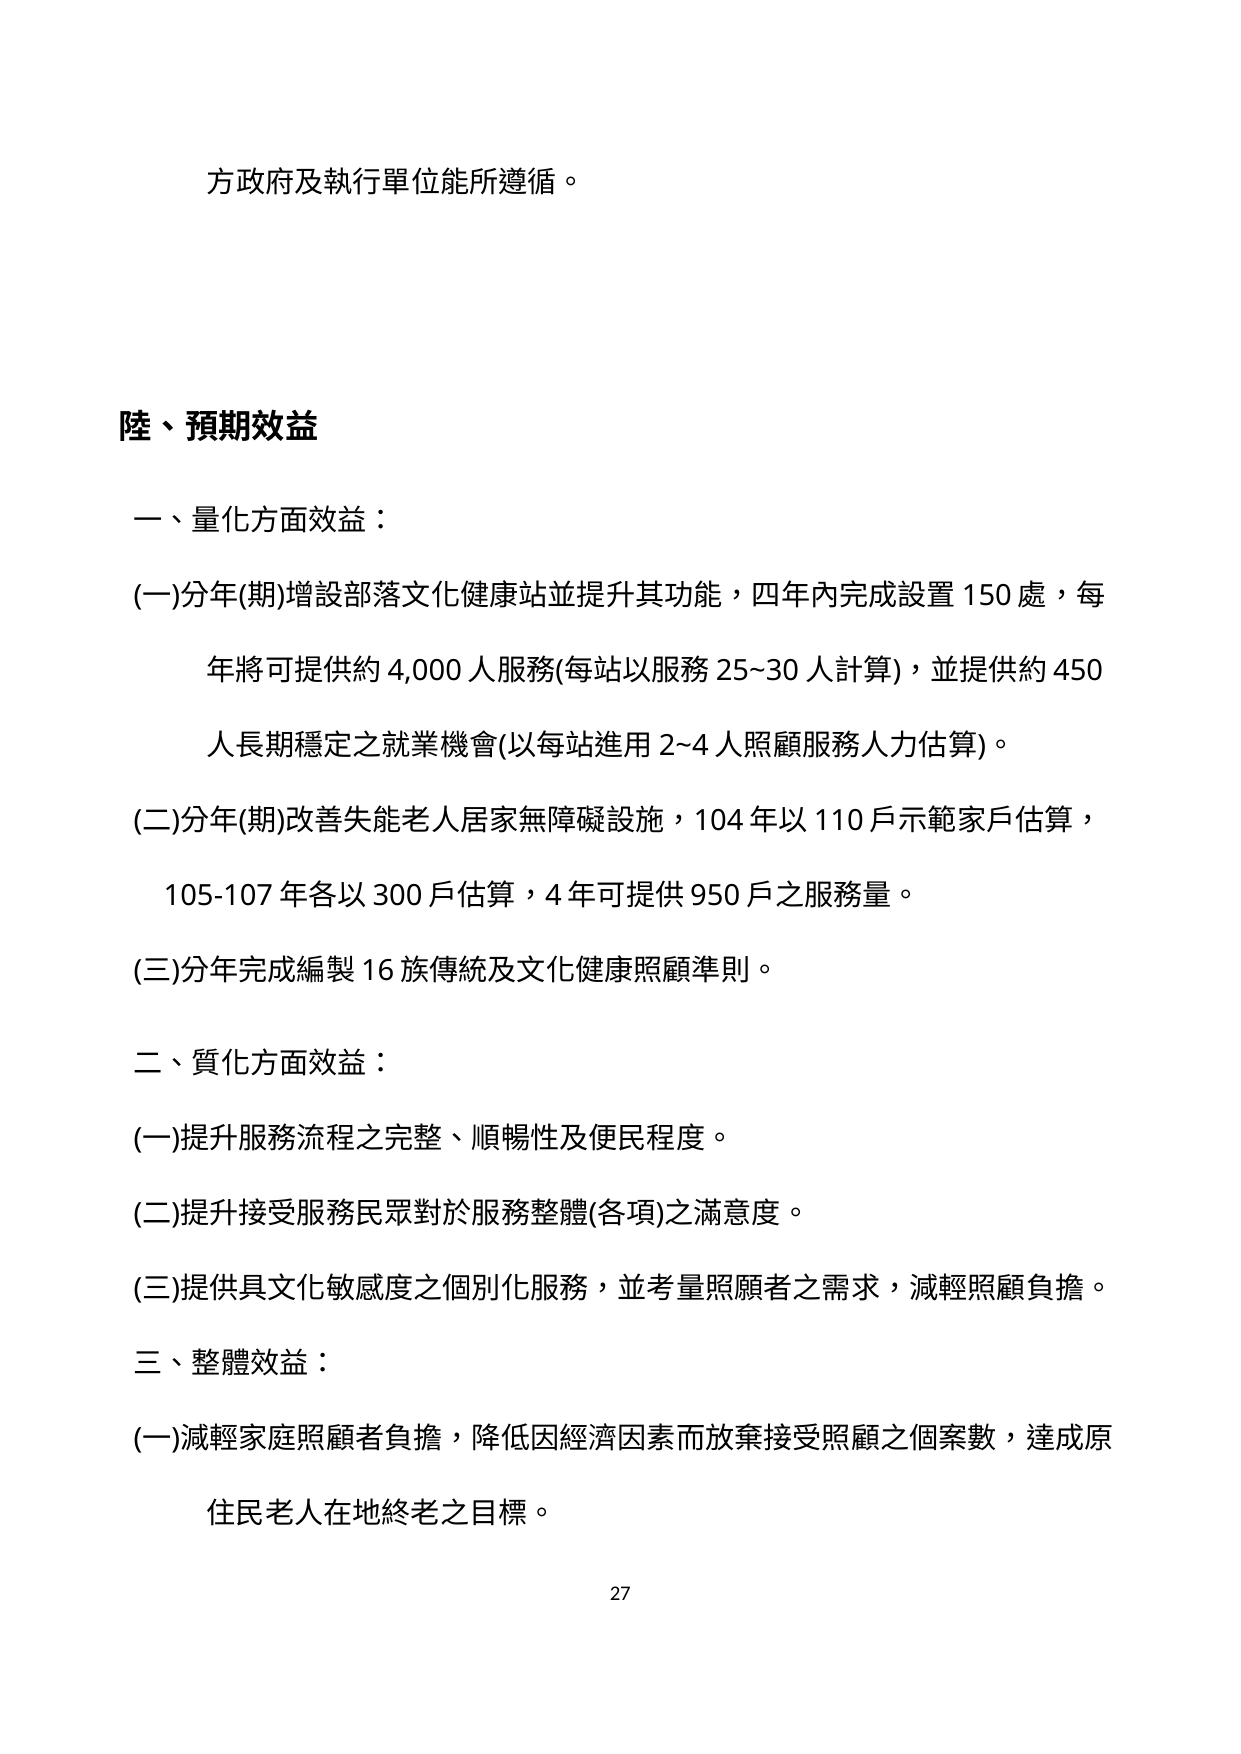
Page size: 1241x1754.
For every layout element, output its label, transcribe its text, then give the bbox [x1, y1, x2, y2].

text (一)提升服務流程之完整、順暢性及便民程度。 [118, 1092, 1206, 1167]
text 方政府及執行單位能所遵循。 [206, 136, 1122, 211]
text (一)分年(期)增設部落文化健康站並提升其功能，四年內完成設置150處，每年將可提供約4,000人服務(每站以服務25~30人計算)，並提供約450人長期穩定之就業機會(以每站進用2~4人照顧服務人力估算)。 [118, 549, 1122, 774]
text 105-107年各以300戶估算，4年可提供950戶之服務量。 [118, 849, 1122, 924]
text 一、量化方面效益： [118, 474, 1122, 549]
text (二)分年(期)改善失能老人居家無障礙設施，104年以110戶示範家戶估算， [118, 774, 1122, 849]
text 三、整體效益： [118, 1317, 1122, 1392]
text (三)分年完成編製16族傳統及文化健康照顧準則。 [118, 924, 1122, 999]
text (二)提升接受服務民眾對於服務整體(各項)之滿意度。 [118, 1167, 1122, 1242]
subtitle 陸、預期效益 [118, 380, 1122, 455]
text 二、質化方面效益： [118, 1017, 1122, 1092]
text (一)減輕家庭照顧者負擔，降低因經濟因素而放棄接受照顧之個案數，達成原住民老人在地終老之目標。 [118, 1392, 1122, 1542]
text (三)提供具文化敏感度之個別化服務，並考量照願者之需求，減輕照顧負擔。 [118, 1242, 1122, 1317]
